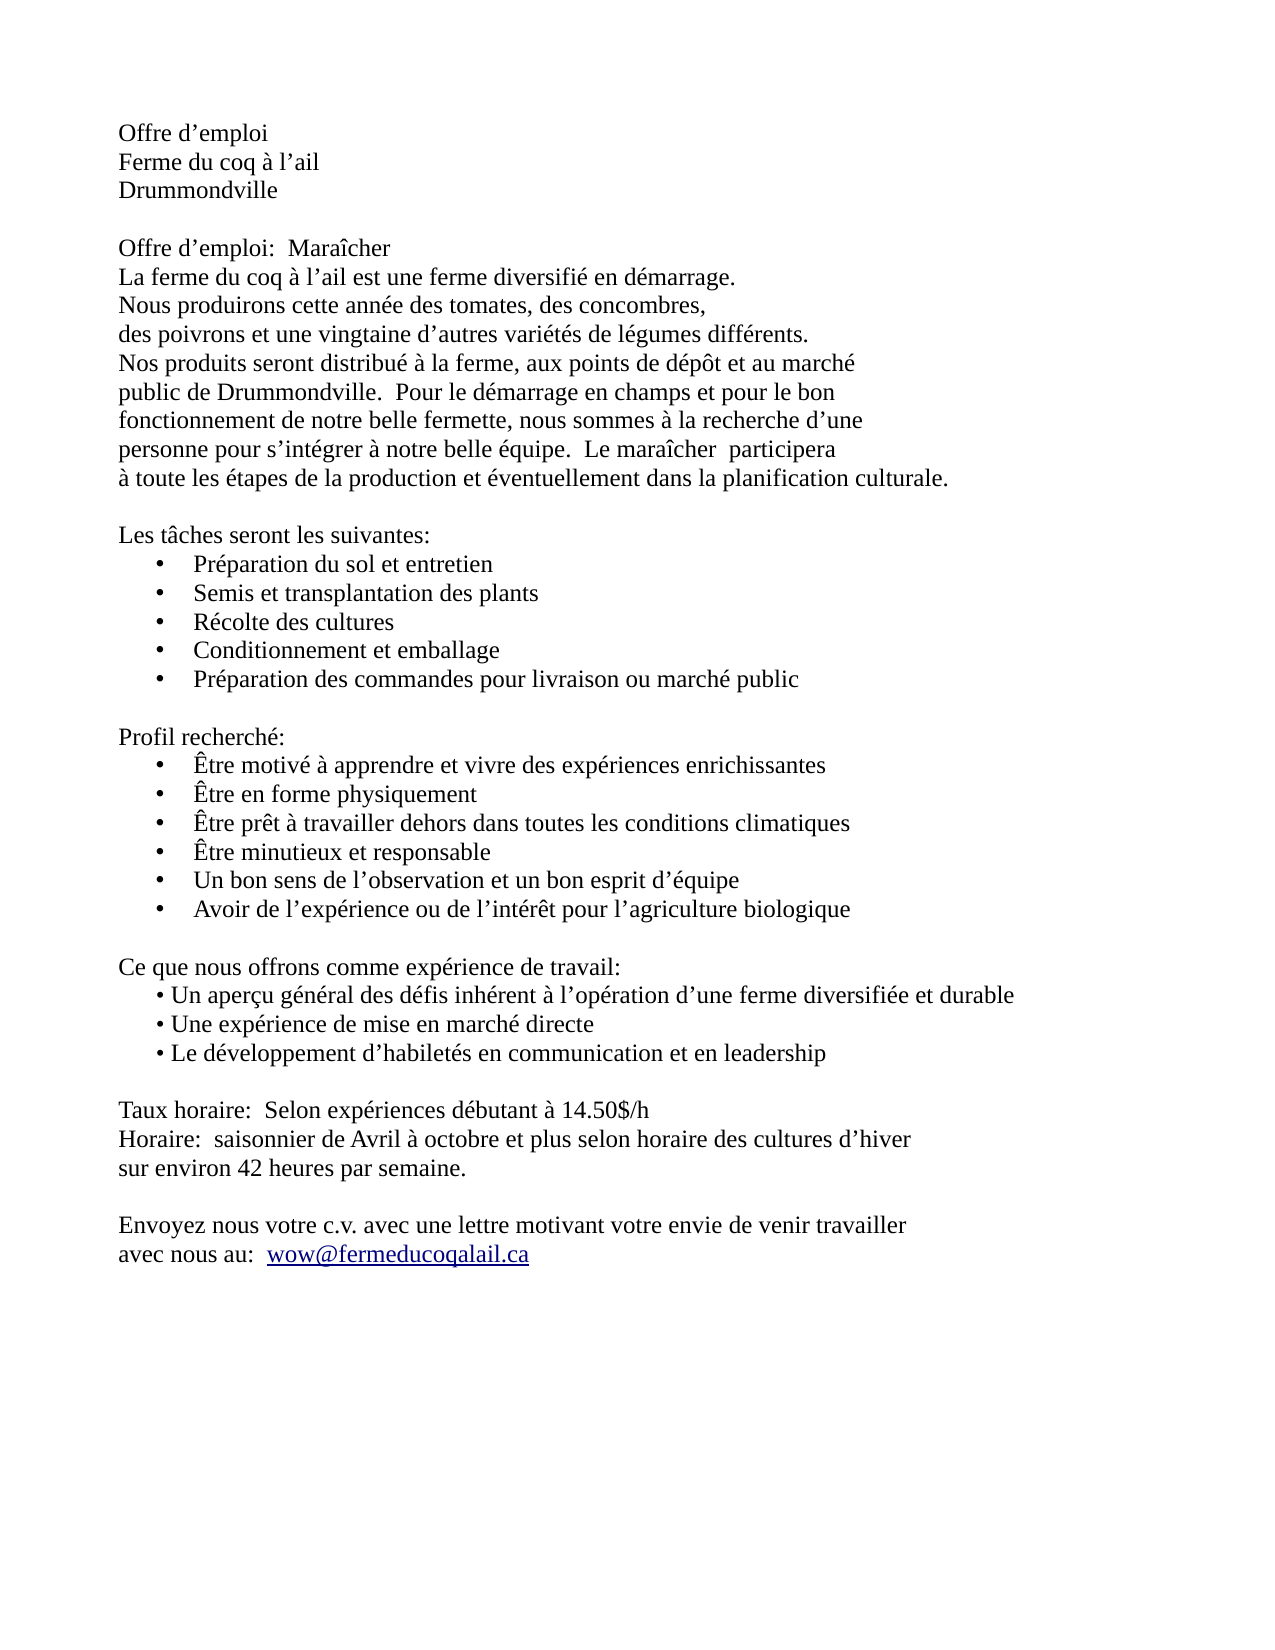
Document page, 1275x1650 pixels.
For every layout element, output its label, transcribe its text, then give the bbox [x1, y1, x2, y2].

text fonctionnement de notre belle fermette, nous sommes à la recherche d’une [118, 406, 1157, 434]
text Nos produits seront distribué à la ferme, aux points de dépôt et au marché [118, 348, 1157, 377]
text Drummondville [118, 176, 1157, 204]
list Être minutieux et responsable [156, 837, 1157, 866]
text sur environ 42 heures par semaine. [118, 1153, 1157, 1182]
list Avoir de l’expérience ou de l’intérêt pour l’agriculture biologique [156, 894, 1157, 923]
text personne pour s’intégrer à notre belle équipe. Le maraîcher participera [118, 434, 1157, 463]
text public de Drummondville. Pour le démarrage en champs et pour le bon [118, 377, 1157, 406]
list Préparation du sol et entretien [156, 549, 1157, 578]
text Offre d’emploi: Maraîcher [118, 233, 1157, 262]
list Être en forme physiquement [156, 779, 1157, 808]
text Profil recherché: [118, 722, 1157, 751]
list Un bon sens de l’observation et un bon esprit d’équipe [156, 866, 1157, 894]
text avec nous au: wow@fermeducoqalail.ca [118, 1239, 1157, 1268]
text Ferme du coq à l’ail [118, 147, 1157, 176]
list Récolte des cultures [156, 607, 1157, 636]
text Offre d’emploi [118, 118, 1157, 147]
text Nous produirons cette année des tomates, des concombres, [118, 291, 1157, 319]
list Conditionnement et emballage [156, 636, 1157, 664]
text à toute les étapes de la production et éventuellement dans la planification culturale. [118, 463, 1157, 492]
text Horaire: saisonnier de Avril à octobre et plus selon horaire des cultures d’hiver [118, 1124, 1157, 1153]
text Ce que nous offrons comme expérience de travail: [118, 952, 1157, 981]
text • Une expérience de mise en marché directe [118, 1009, 1157, 1038]
text Envoyez nous votre c.v. avec une lettre motivant votre envie de venir travailler [118, 1211, 1157, 1239]
text La ferme du coq à l’ail est une ferme diversifié en démarrage. [118, 262, 1157, 291]
text Taux horaire: Selon expériences débutant à 14.50$/h [118, 1096, 1157, 1124]
text • Le développement d’habiletés en communication et en leadership [118, 1038, 1157, 1067]
list Être motivé à apprendre et vivre des expériences enrichissantes [156, 751, 1157, 779]
list Préparation des commandes pour livraison ou marché public [156, 664, 1157, 693]
text Les tâches seront les suivantes: [118, 521, 1157, 549]
list Être prêt à travailler dehors dans toutes les conditions climatiques [156, 808, 1157, 837]
text • Un aperçu général des défis inhérent à l’opération d’une ferme diversifiée et durable [118, 981, 1157, 1009]
text des poivrons et une vingtaine d’autres variétés de légumes différents. [118, 319, 1157, 348]
list Semis et transplantation des plants [156, 578, 1157, 607]
